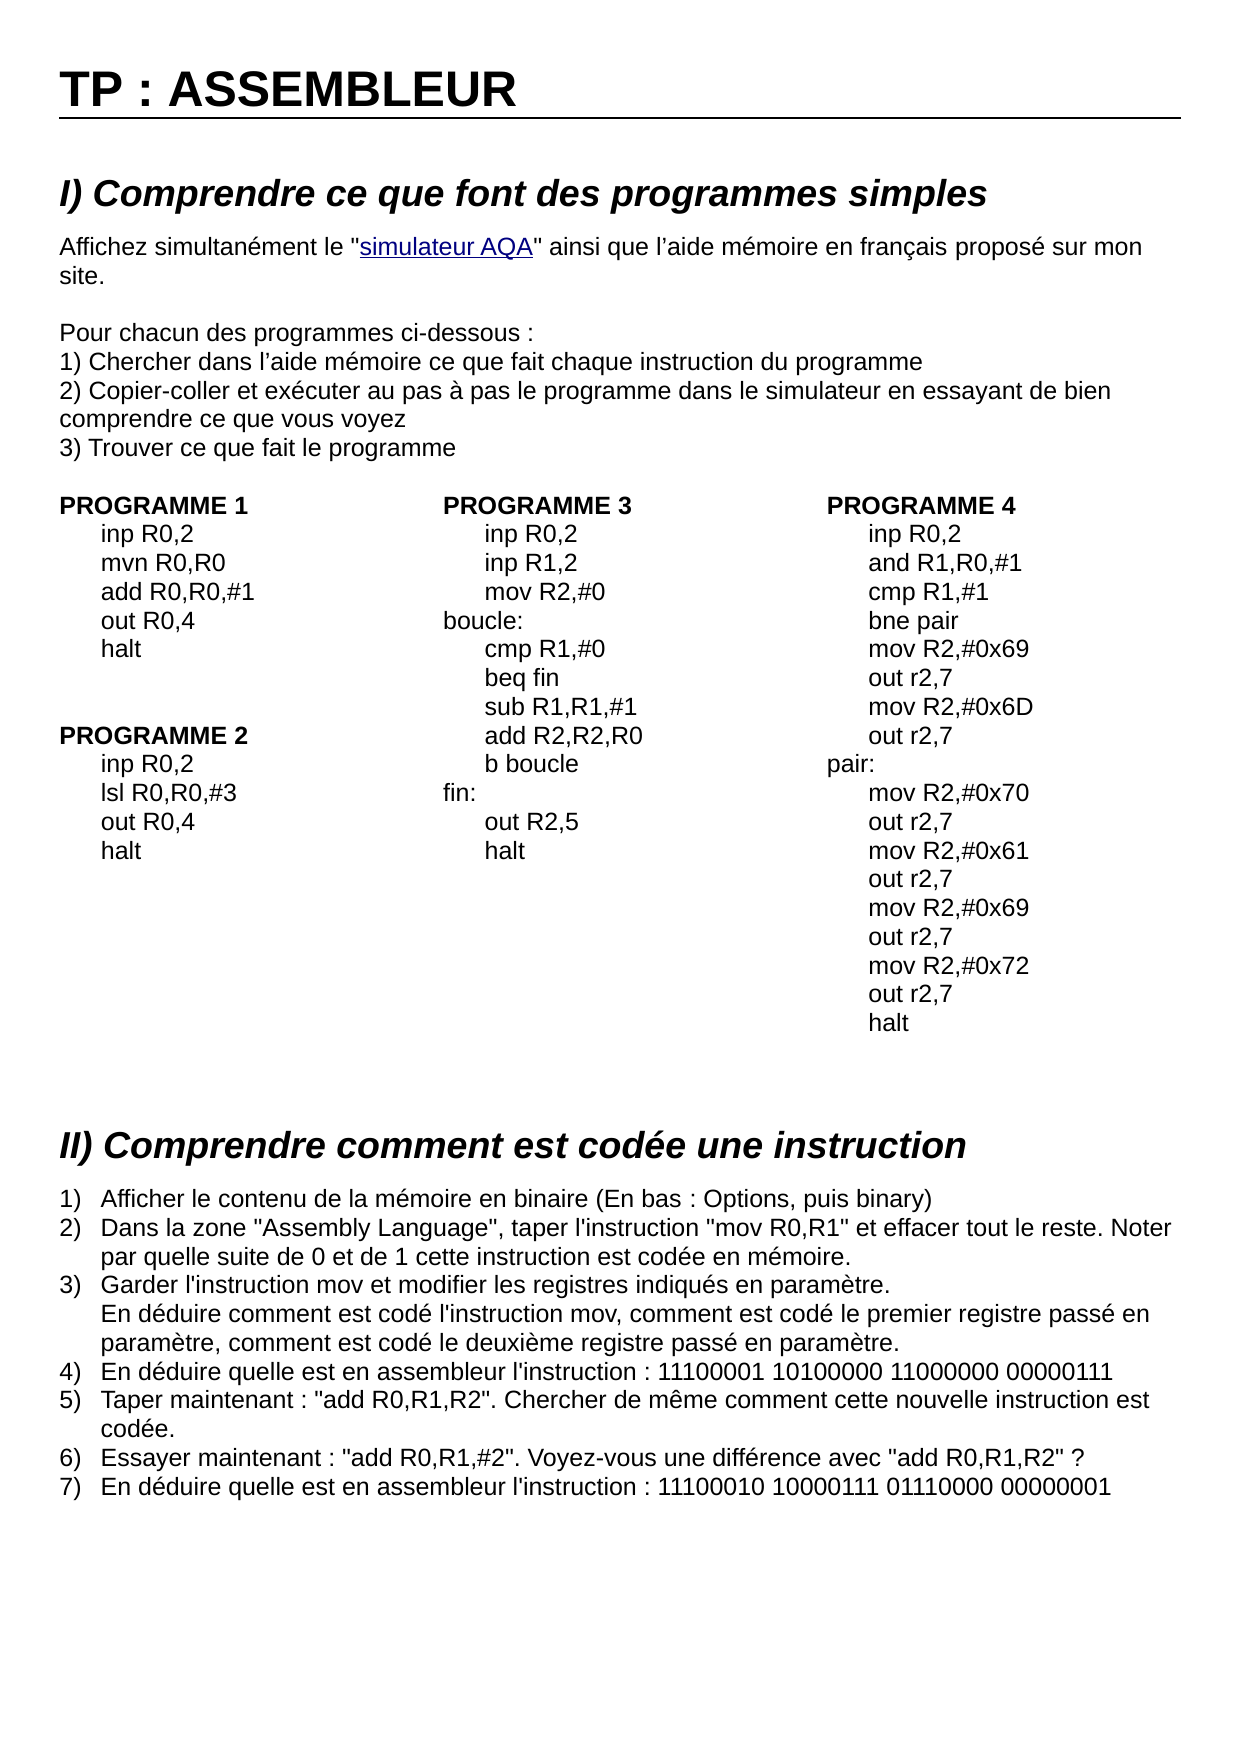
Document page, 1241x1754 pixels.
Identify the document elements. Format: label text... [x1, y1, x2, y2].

text out r2,7 [827, 864, 1181, 893]
text sub R1,R1,#1 [443, 692, 797, 721]
text mov R2,#0x72 [827, 951, 1181, 979]
text PROGRAMME 4 [827, 491, 1181, 519]
text out r2,7 [827, 807, 1181, 836]
text and R1,R0,#1 [827, 548, 1181, 577]
text PROGRAMME 1 [59, 491, 413, 519]
list Garder l'instruction mov et modifier les registres indiqués en paramètre. En déduire comment est codé l'instruction mov, comment est codé le premier registre passé en paramètre, comment est codé le deuxième registre passé en paramètre. [59, 1270, 1181, 1356]
text Pour chacun des programmes ci-dessous : [59, 318, 1181, 347]
text lsl R0,R0,#3 [59, 778, 413, 807]
text halt [59, 634, 413, 663]
text out r2,7 [827, 663, 1181, 692]
text out R0,4 [59, 606, 413, 634]
text inp R0,2 [59, 519, 413, 548]
text add R0,R0,#1 [59, 577, 413, 606]
text PROGRAMME 3 [443, 491, 797, 519]
list Comprendre ce que font des programmes simples [59, 171, 1181, 214]
text halt [443, 836, 797, 864]
text boucle: [443, 606, 797, 634]
text mov R2,#0 [443, 577, 797, 606]
list Essayer maintenant : "add R0,R1,#2". Voyez-vous une différence avec "add R0,R1,R2" ? [59, 1443, 1181, 1471]
text bne pair [827, 606, 1181, 634]
list Dans la zone "Assembly Language", taper l'instruction "mov R0,R1" et effacer tout le reste. Noter par quelle suite de 0 et de 1 cette instruction est codée en mémoire. [59, 1213, 1181, 1270]
list En déduire quelle est en assembleur l'instruction : 11100001 10100000 11000000 00000111 [59, 1356, 1181, 1385]
text out R0,4 [59, 807, 413, 836]
text cmp R1,#1 [827, 577, 1181, 606]
list En déduire quelle est en assembleur l'instruction : 11100010 10000111 01110000 00000001 [59, 1471, 1181, 1500]
text Affichez simultanément le "simulateur AQA" ainsi que l’aide mémoire en français proposé sur mon site. [59, 232, 1181, 289]
text 2) Copier-coller et exécuter au pas à pas le programme dans le simulateur en essayant de bien comprendre ce que vous voyez [59, 376, 1181, 433]
text inp R0,2 [59, 749, 413, 778]
list Afficher le contenu de la mémoire en binaire (En bas : Options, puis binary) [59, 1184, 1181, 1213]
text fin: [443, 778, 797, 807]
text inp R0,2 [443, 519, 797, 548]
text mov R2,#0x6D [827, 692, 1181, 721]
text mov R2,#0x69 [827, 634, 1181, 663]
text mvn R0,R0 [59, 548, 413, 577]
text halt [59, 836, 413, 864]
text cmp R1,#0 [443, 634, 797, 663]
text halt [827, 1008, 1181, 1037]
text mov R2,#0x70 [827, 778, 1181, 807]
text PROGRAMME 2 [59, 721, 413, 749]
text b boucle [443, 749, 797, 778]
text out r2,7 [827, 922, 1181, 951]
text 3) Trouver ce que fait le programme [59, 433, 1181, 462]
text mov R2,#0x69 [827, 893, 1181, 922]
text TP : Assembleur [59, 59, 1181, 117]
text pair: [827, 749, 1181, 778]
list Taper maintenant : "add R0,R1,R2". Chercher de même comment cette nouvelle instruction est codée. [59, 1385, 1181, 1443]
text beq fin [443, 663, 797, 692]
text inp R0,2 [827, 519, 1181, 548]
text out R2,5 [443, 807, 797, 836]
text 1) Chercher dans l’aide mémoire ce que fait chaque instruction du programme [59, 347, 1181, 376]
text mov R2,#0x61 [827, 836, 1181, 864]
list Comprendre comment est codée une instruction [59, 1123, 1181, 1166]
text add R2,R2,R0 [443, 721, 797, 749]
text inp R1,2 [443, 548, 797, 577]
text out r2,7 [827, 979, 1181, 1008]
text out r2,7 [827, 721, 1181, 749]
